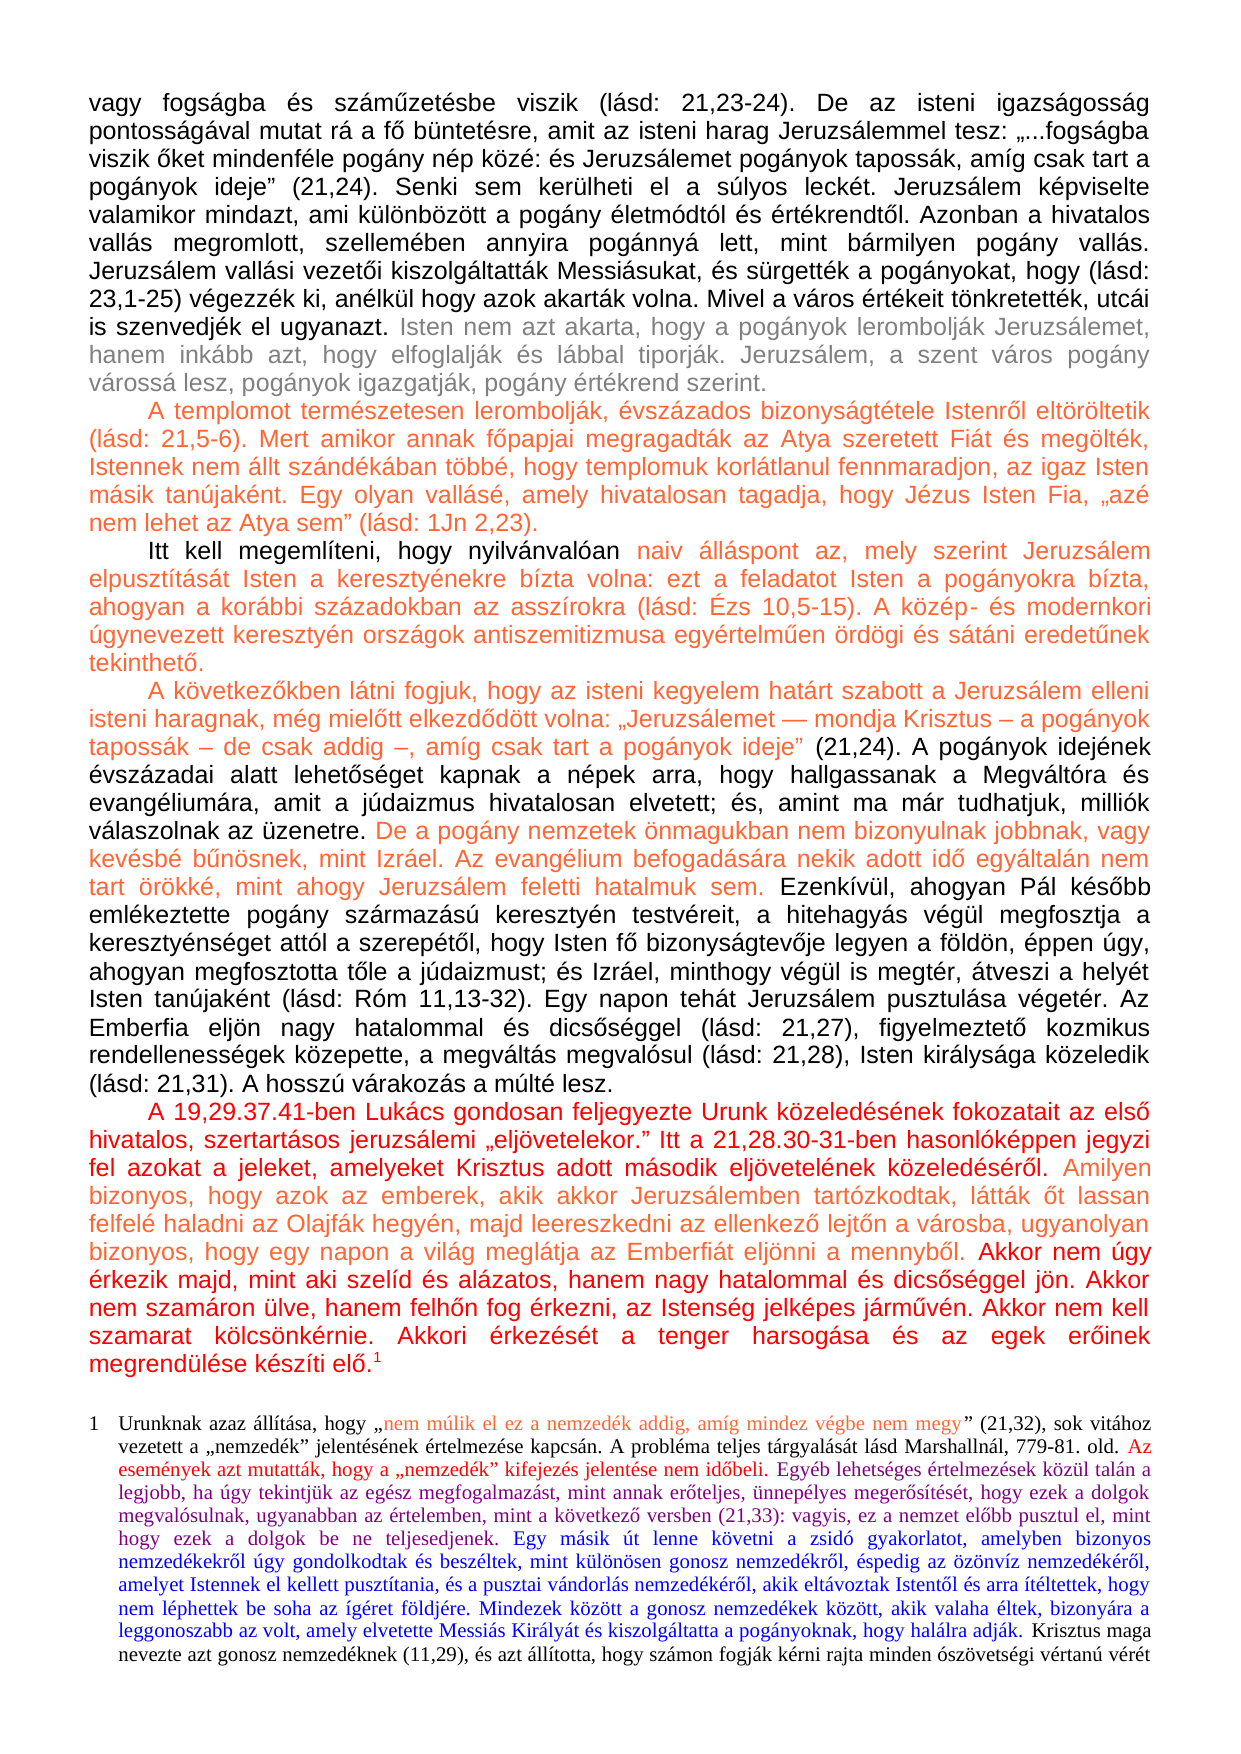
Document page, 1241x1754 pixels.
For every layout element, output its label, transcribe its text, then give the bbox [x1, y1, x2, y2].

text A 19,29.37.41-ben Lukács gondosan feljegyezte Urunk közeledésének fokozatait az első hivatalos, szertartásos jeruzsálemi „eljövetelekor.” Itt a 21,28.30-31-ben hasonlóképpen jegyzi fel azokat a jeleket, amelyeket Krisztus adott második eljövetelének közeledéséről. Amilyen bizonyos, hogy azok az emberek, akik akkor Jeruzsálemben tartózkodtak, látták őt lassan felfelé haladni az Olajfák hegyén, majd leereszkedni az ellenkező lejtőn a városba, ugyanolyan bizonyos, hogy egy napon a világ meglátja az Emberfiát eljönni a mennyből. Akkor nem úgy érkezik majd, mint aki szelíd és alázatos, hanem nagy hatalommal és dicsőséggel jön. Akkor nem szamáron ülve, hanem felhőn fog érkezni, az Istenség jelképes járművén. Akkor nem kell szamarat kölcsönkérnie. Akkori érkezését a tenger harsogása és az egek erőinek megrendülése készíti elő. [88, 1097, 1152, 1377]
text A következőkben látni fogjuk, hogy az isteni kegyelem határt szabott a Jeruzsálem elleni isteni haragnak, még mielőtt elkezdődött volna: „Jeruzsálemet — mondja Krisztus – a pogányok tapossák – de csak addig –, amíg csak tart a pogányok ideje” (21,24). A pogányok idejének évszázadai alatt lehetőséget kapnak a népek arra, hogy hallgassanak a Megváltóra és evangéliumára, amit a júdaizmus hivatalosan elvetett; és, amint ma már tudhatjuk, milliók válaszolnak az üzenetre. De a pogány nemzetek önmagukban nem bizonyulnak jobbnak, vagy kevésbé bűnösnek, mint Izráel. Az evangélium befogadására nekik adott idő egyáltalán nem tart örökké, mint ahogy Jeruzsálem feletti hatalmuk sem. Ezenkívül, ahogyan Pál később emlékeztette pogány származású keresztyén testvéreit, a hitehagyás végül megfosztja a keresztyénséget attól a szerepétől, hogy Isten fő bizonyságtevője legyen a földön, éppen úgy, ahogyan megfosztotta tőle a júdaizmust; és Izráel, minthogy végül is megtér, átveszi a helyét Isten tanújaként (lásd: Róm 11,13-32). Egy napon tehát Jeruzsálem pusztulása végetér. Az Emberfia eljön nagy hatalommal és dicsőséggel (lásd: 21,27), figyelmeztető kozmikus rendellenességek közepette, a megváltás megvalósul (lásd: 21,28), Isten királysága közeledik (lásd: 21,31). A hosszú várakozás a múlté lesz. [88, 677, 1152, 1097]
text Itt kell megemlíteni, hogy nyilvánvalóan naiv álláspont az, mely szerint Jeruzsálem elpusztítását Isten a keresztyénekre bízta volna: ezt a feladatot Isten a pogányokra bízta, ahogyan a korábbi századokban az asszírokra (lásd: Ézs 10,5-15). A közép‑ és modernkori úgynevezett keresztyén országok antiszemitizmusa egyértelműen ördögi és sátáni eredetűnek tekinthető. [88, 537, 1152, 677]
text vagy fogságba és száműzetésbe viszik (lásd: 21,23-24). De az isteni igazságosság pontosságával mutat rá a fő büntetésre, amit az isteni harag Jeruzsálemmel tesz: „...fogságba viszik őket mindenféle pogány nép közé: és Jeruzsálemet pogányok tapossák, amíg csak tart a pogányok ideje” (21,24). Senki sem kerülheti el a súlyos leckét. Jeruzsálem képviselte valamikor mindazt, ami különbözött a pogány életmódtól és értékrendtől. Azonban a hivatalos vallás megromlott, szellemében annyira pogánnyá lett, mint bármilyen pogány vallás. Jeruzsálem vallási vezetői kiszolgáltatták Messiásukat, és sürgették a pogányokat, hogy (lásd: 23,1-25) végezzék ki, anélkül hogy azok akarták volna. Mivel a város értékeit tönkretették, utcái is szenvedjék el ugyanazt. Isten nem azt akarta, hogy a pogányok lerombolják Jeruzsálemet, hanem inkább azt, hogy elfoglalják és lábbal tiporják. Jeruzsálem, a szent város pogány várossá lesz, pogányok igazgatják, pogány értékrend szerint. [88, 88, 1152, 397]
text A templomot természetesen lerombolják, évszázados bizonyságtétele Istenről eltöröltetik (lásd: 21,5-6). Mert amikor annak főpapjai megragadták az Atya szeretett Fiát és megölték, Istennek nem állt szándékában többé, hogy templomuk korlátlanul fennmaradjon, az igaz Isten másik tanújaként. Egy olyan vallásé, amely hivatalosan tagadja, hogy Jézus Isten Fia, „azé nem lehet az Atya sem” (lásd: 1Jn 2,23). [88, 397, 1152, 537]
text Urunknak azaz állítása, hogy „nem múlik el ez a nemzedék addig, amíg mindez végbe nem megy” (21,32), sok vitához vezetett a „nemzedék” jelentésének értelmezése kapcsán. A probléma teljes tárgyalását lásd Marshallnál, 779-81. old. Az események azt mutatták, hogy a „nemzedék” kifejezés jelentése nem időbeli. Egyéb lehetséges értelmezések közül talán a legjobb, ha úgy tekintjük az egész megfogalmazást, mint annak erőteljes, ünnepélyes megerősítését, hogy ezek a dolgok megvalósulnak, ugyanabban az értelemben, mint a következő versben (21,33): vagyis, ez a nemzet előbb pusztul el, mint hogy ezek a dolgok be ne teljesedjenek. Egy másik út lenne követni a zsidó gyakorlatot, amelyben bizonyos nemzedékekről úgy gondolkodtak és beszéltek, mint különösen gonosz nemzedékről, éspedig az özönvíz nemzedékéről, amelyet Istennek el kellett pusztítania, és a pusztai vándorlás nemzedékéről, akik eltávoztak Istentől és arra ítéltettek, hogy nem léphettek be soha az ígéret földjére. Mindezek között a gonosz nemzedékek között, akik valaha éltek, bizonyára a leggonoszabb az volt, amely elvetette Messiás Királyát és kiszolgáltatta a pogányoknak, hogy halálra adják. Krisztus maga nevezte azt gonosz nemzedéknek (11,29), és azt állította, hogy számon fogják kérni rajta minden ószövetségi vértanú vérét [88, 1412, 1152, 1665]
